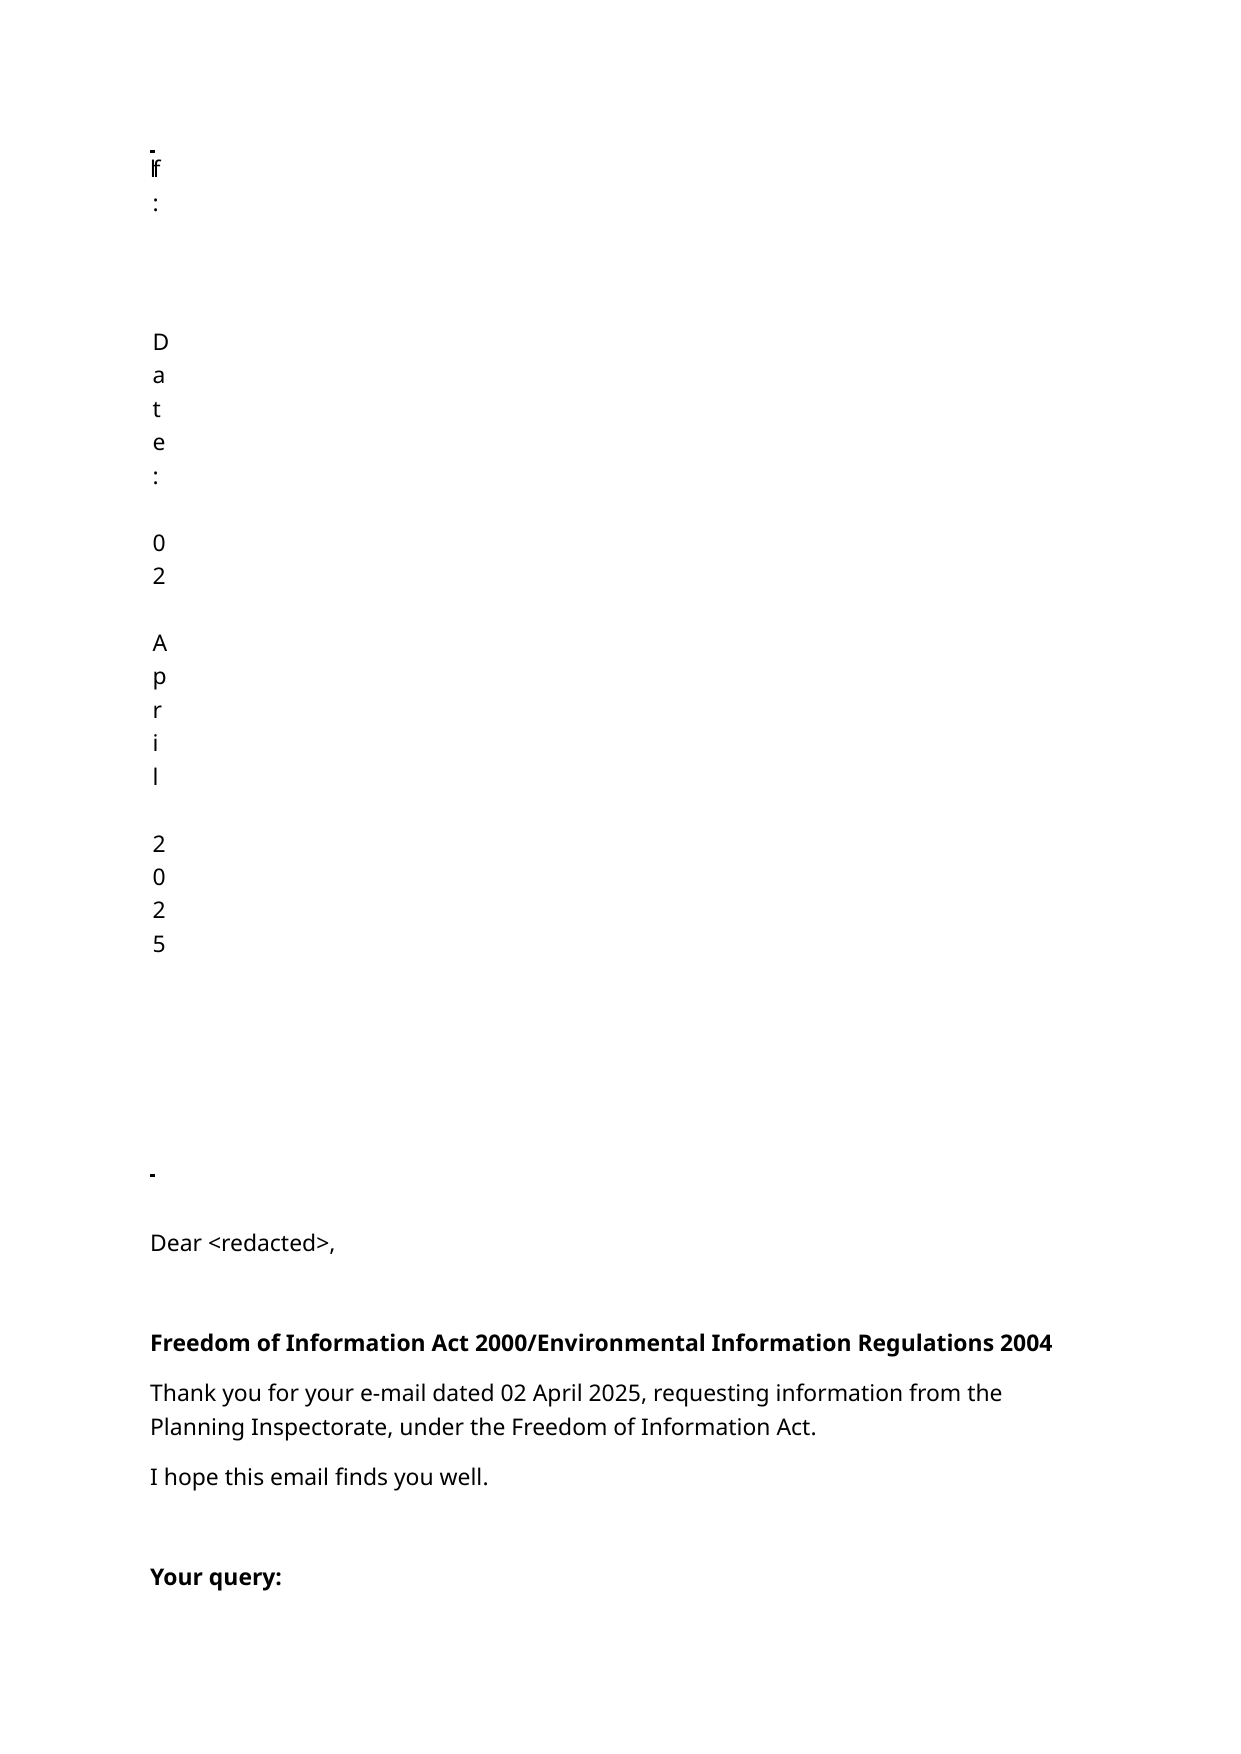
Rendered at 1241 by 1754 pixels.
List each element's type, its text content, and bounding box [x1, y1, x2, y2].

text Thank you for your e-mail dated 02 April 2025, requesting information from the Planning Inspectorate, under the Freedom of Information Act. [150, 1377, 1090, 1442]
text Your query: [150, 1561, 1090, 1592]
text Freedom of Information Act 2000/Environmental Information Regulations 2004 [150, 1327, 1090, 1358]
text I hope this email finds you well. [150, 1461, 1090, 1492]
text Dear <redacted>, [150, 1227, 1090, 1258]
